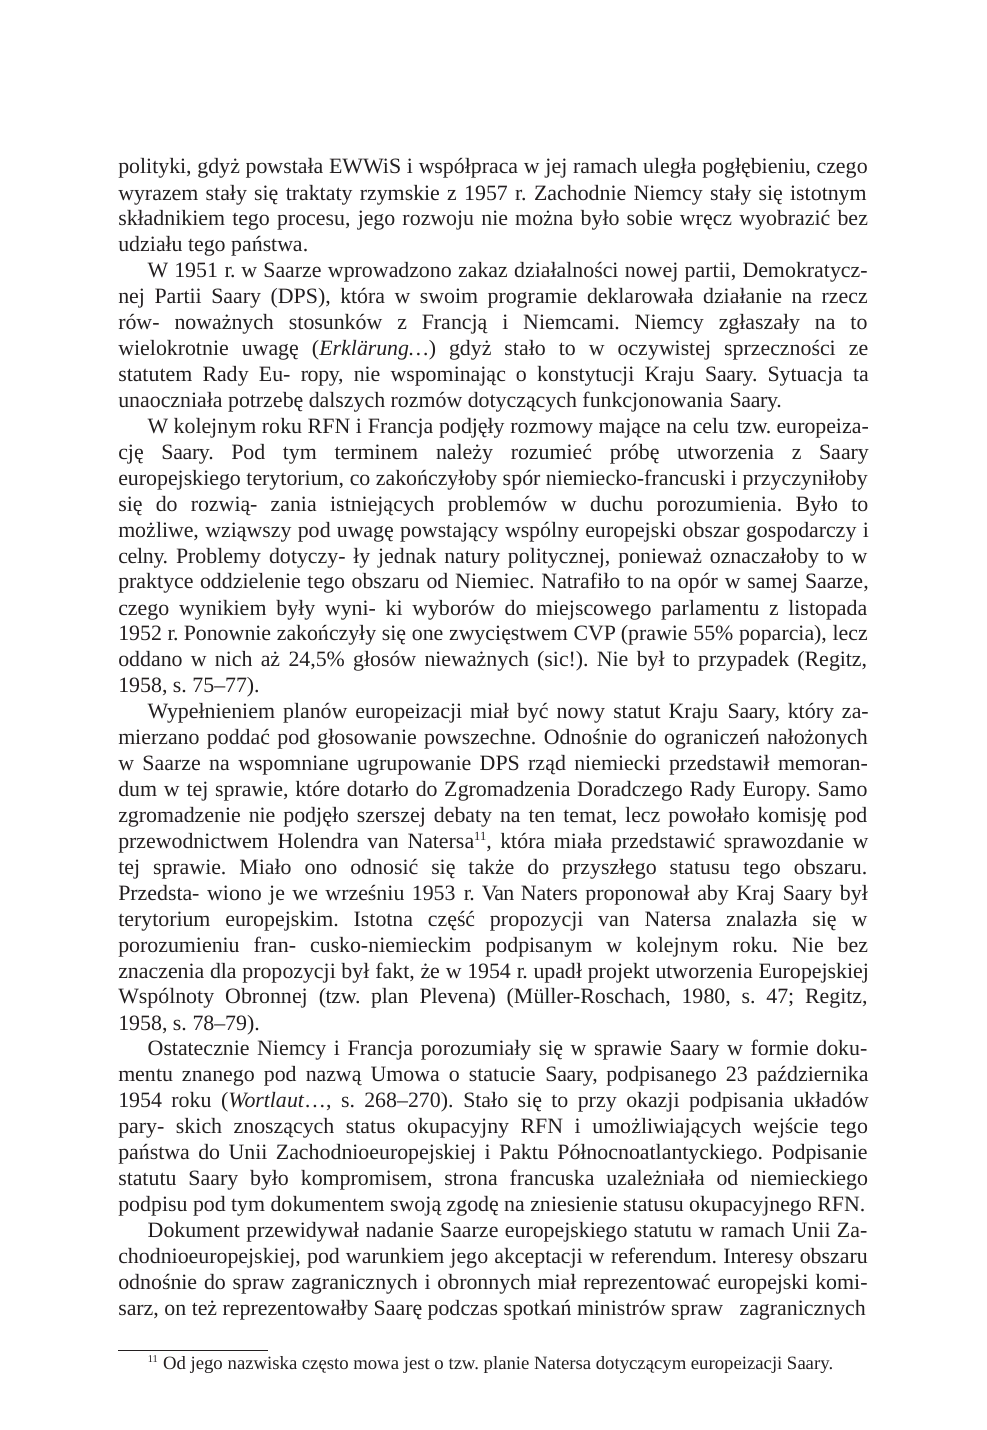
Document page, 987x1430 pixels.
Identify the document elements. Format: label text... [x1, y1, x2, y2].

text 11 Od jego nazwiska często mowa jest o tzw. planie Natersa dotyczącym europeizacji Saary. [148, 1347, 880, 1374]
text Wypełnieniem planów europeizacji miał być nowy statut Kraju Saary, który za- mierzano poddać pod głosowanie powszechne. Odnośnie do ograniczeń nałożonych w Saarze na wspomniane ugrupowanie DPS rząd niemiecki przedstawił memoran- dum w tej sprawie, które dotarło do Zgromadzenia Doradczego Rady Europy. Samo zgromadzenie nie podjęło szerszej debaty na ten temat, lecz powołało komisję pod przewodnictwem Holendra van Natersa11, która miała przedstawić sprawozdanie w tej sprawie. Miało ono odnosić się także do przyszłego statusu tego obszaru. Przedsta- wiono je we wrześniu 1953 r. Van Naters proponował aby Kraj Saary był terytorium europejskim. Istotna część propozycji van Natersa znalazła się w porozumieniu fran- cusko-niemieckim podpisanym w kolejnym roku. Nie bez znaczenia dla propozycji był fakt, że w 1954 r. upadł projekt utworzenia Europejskiej Wspólnoty Obronnej (tzw. plan Plevena) (Müller-Roschach, 1980, s. 47; Regitz, 1958, s. 78–79). [118, 698, 869, 1035]
text W 1951 r. w Saarze wprowadzono zakaz działalności nowej partii, Demokratycz- nej Partii Saary (DPS), która w swoim programie deklarowała działanie na rzecz rów- noważnych stosunków z Francją i Niemcami. Niemcy zgłaszały na to wielokrotnie uwagę (Erklärung…) gdyż stało to w oczywistej sprzeczności ze statutem Rady Eu- ropy, nie wspominając o konstytucji Kraju Saary. Sytuacja ta unaoczniała potrzebę dalszych rozmów dotyczących funkcjonowania Saary. [118, 257, 869, 412]
text W kolejnym roku RFN i Francja podjęły rozmowy mające na celu tzw. europeiza- cję Saary. Pod tym terminem należy rozumieć próbę utworzenia z Saary europejskiego terytorium, co zakończyłoby spór niemiecko-francuski i przyczyniłoby się do rozwią- zania istniejących problemów w duchu porozumienia. Było to możliwe, wziąwszy pod uwagę powstający wspólny europejski obszar gospodarczy i celny. Problemy dotyczy- ły jednak natury politycznej, ponieważ oznaczałoby to w praktyce oddzielenie tego obszaru od Niemiec. Natrafiło to na opór w samej Saarze, czego wynikiem były wyni- ki wyborów do miejscowego parlamentu z listopada 1952 r. Ponownie zakończyły się one zwycięstwem CVP (prawie 55% poparcia), lecz oddano w nich aż 24,5% głosów nieważnych (sic!). Nie był to przypadek (Regitz, 1958, s. 75–77). [118, 413, 869, 697]
text Dokument przewidywał nadanie Saarze europejskiego statutu w ramach Unii Za- chodnioeuropejskiej, pod warunkiem jego akceptacji w referendum. Interesy obszaru odnośnie do spraw zagranicznych i obronnych miał reprezentować europejski komi- sarz, on też reprezentowałby Saarę podczas spotkań ministrów spraw zagranicznych [118, 1217, 869, 1320]
text polityki, gdyż powstała EWWiS i współpraca w jej ramach uległa pogłębieniu, czego wyrazem stały się traktaty rzymskie z 1957 r. Zachodnie Niemcy stały się istotnym składnikiem tego procesu, jego rozwoju nie można było sobie wręcz wyobrazić bez udziału tego państwa. [118, 153, 869, 257]
text Ostatecznie Niemcy i Francja porozumiały się w sprawie Saary w formie doku- mentu znanego pod nazwą Umowa o statucie Saary, podpisanego 23 października 1954 roku (Wortlaut…, s. 268–270). Stało się to przy okazji podpisania układów pary- skich znoszących status okupacyjny RFN i umożliwiających wejście tego państwa do Unii Zachodnioeuropejskiej i Paktu Północnoatlantyckiego. Podpisanie statutu Saary było kompromisem, strona francuska uzależniała od niemieckiego podpisu pod tym dokumentem swoją zgodę na zniesienie statusu okupacyjnego RFN. [118, 1035, 869, 1216]
